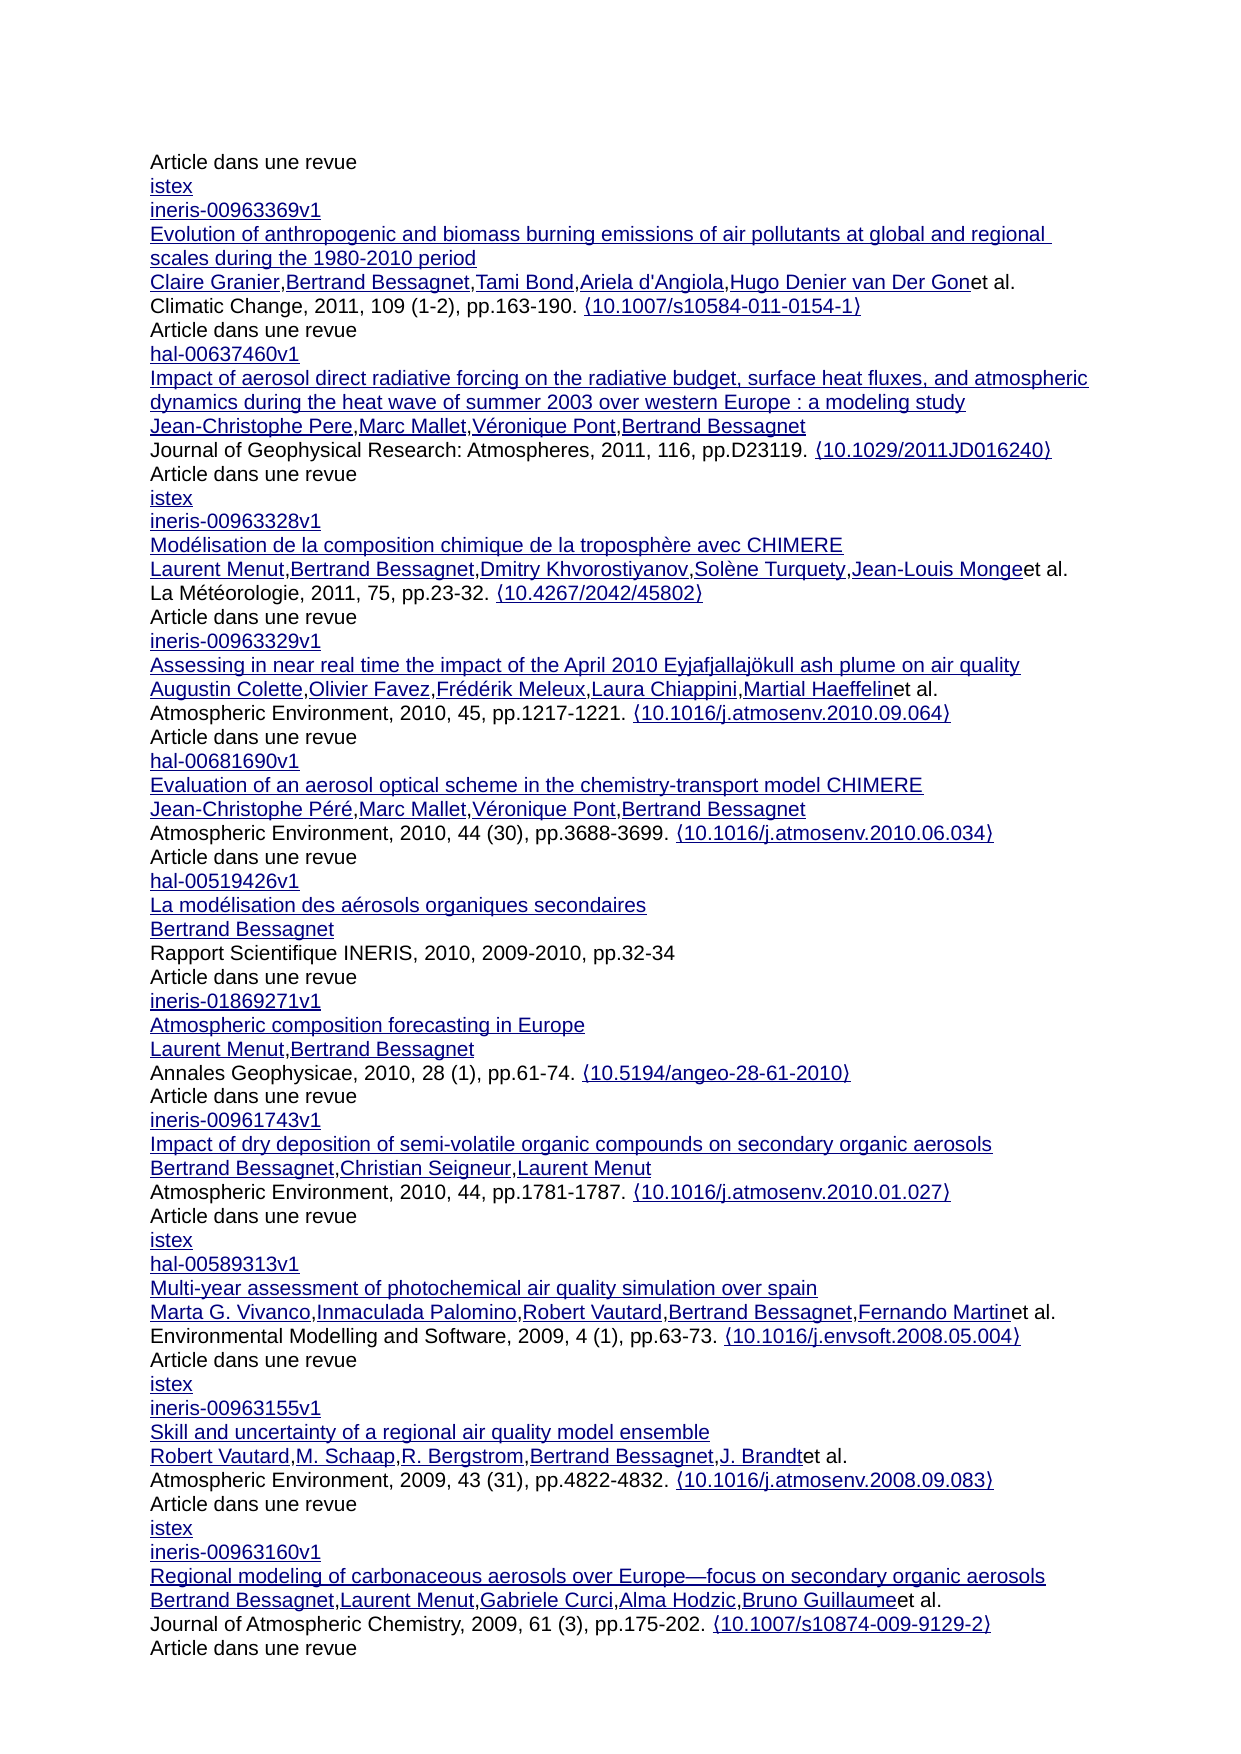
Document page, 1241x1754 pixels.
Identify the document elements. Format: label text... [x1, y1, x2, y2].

table_cell Impact of dry deposition of semi-volatile organic compounds on secondary organic aerosols Bertrand Bessagnet,Christian Seigneur,Laurent Menut Atmospheric Environment, 2010, 44, pp.1781-1787. ⟨10.1016/j.atmosenv.2010.01.027⟩ Article dans une revue istex hal-00589313v1 [150, 1132, 1090, 1276]
table_cell La modélisation des aérosols organiques secondaires Bertrand Bessagnet Rapport Scientifique INERIS, 2010, 2009-2010, pp.32-34 Article dans une revue ineris-01869271v1 [150, 893, 1090, 1012]
table_cell Skill and uncertainty of a regional air quality model ensemble Robert Vautard,M. Schaap,R. Bergstrom,Bertrand Bessagnet,J. Brandtet al. Atmospheric Environment, 2009, 43 (31), pp.4822-4832. ⟨10.1016/j.atmosenv.2008.09.083⟩ Article dans une revue istex ineris-00963160v1 [150, 1420, 1090, 1563]
table_cell Atmospheric composition forecasting in Europe Laurent Menut,Bertrand Bessagnet Annales Geophysicae, 2010, 28 (1), pp.61-74. ⟨10.5194/angeo-28-61-2010⟩ Article dans une revue ineris-00961743v1 [150, 1013, 1090, 1132]
table_cell Article dans une revue istex ineris-00963369v1 [150, 150, 1090, 222]
table_cell Evolution of anthropogenic and biomass burning emissions of air pollutants at global and regional scales during the 1980-2010 period Claire Granier,Bertrand Bessagnet,Tami Bond,Ariela d'Angiola,Hugo Denier van Der Gonet al. Climatic Change, 2011, 109 (1-2), pp.163-190. ⟨10.1007/s10584-011-0154-1⟩ Article dans une revue hal-00637460v1 [150, 222, 1090, 366]
table_cell Modélisation de la composition chimique de la troposphère avec CHIMERE Laurent Menut,Bertrand Bessagnet,Dmitry Khvorostiyanov,Solène Turquety,Jean-Louis Mongeet al. La Météorologie, 2011, 75, pp.23-32. ⟨10.4267/2042/45802⟩ Article dans une revue ineris-00963329v1 [150, 533, 1090, 653]
table_cell Assessing in near real time the impact of the April 2010 Eyjafjallajökull ash plume on air quality Augustin Colette,Olivier Favez,Frédérik Meleux,Laura Chiappini,Martial Haeffelinet al. Atmospheric Environment, 2010, 45, pp.1217-1221. ⟨10.1016/j.atmosenv.2010.09.064⟩ Article dans une revue hal-00681690v1 [150, 653, 1090, 773]
table_cell Evaluation of an aerosol optical scheme in the chemistry-transport model CHIMERE Jean-Christophe Péré,Marc Mallet,Véronique Pont,Bertrand Bessagnet Atmospheric Environment, 2010, 44 (30), pp.3688-3699. ⟨10.1016/j.atmosenv.2010.06.034⟩ Article dans une revue hal-00519426v1 [150, 773, 1090, 893]
table_cell Impact of aerosol direct radiative forcing on the radiative budget, surface heat fluxes, and atmospheric dynamics during the heat wave of summer 2003 over western Europe : a modeling study Jean-Christophe Pere,Marc Mallet,Véronique Pont,Bertrand Bessagnet Journal of Geophysical Research: Atmospheres, 2011, 116, pp.D23119. ⟨10.1029/2011JD016240⟩ Article dans une revue istex ineris-00963328v1 [150, 366, 1090, 533]
table_cell Multi-year assessment of photochemical air quality simulation over spain Marta G. Vivanco,Inmaculada Palomino,Robert Vautard,Bertrand Bessagnet,Fernando Martinet al. Environmental Modelling and Software, 2009, 4 (1), pp.63-73. ⟨10.1016/j.envsoft.2008.05.004⟩ Article dans une revue istex ineris-00963155v1 [150, 1276, 1090, 1420]
table_cell Regional modeling of carbonaceous aerosols over Europe—focus on secondary organic aerosols Bertrand Bessagnet,Laurent Menut,Gabriele Curci,Alma Hodzic,Bruno Guillaumeet al. Journal of Atmospheric Chemistry, 2009, 61 (3), pp.175-202. ⟨10.1007/s10874-009-9129-2⟩ Article dans une revue [150, 1564, 1090, 1659]
